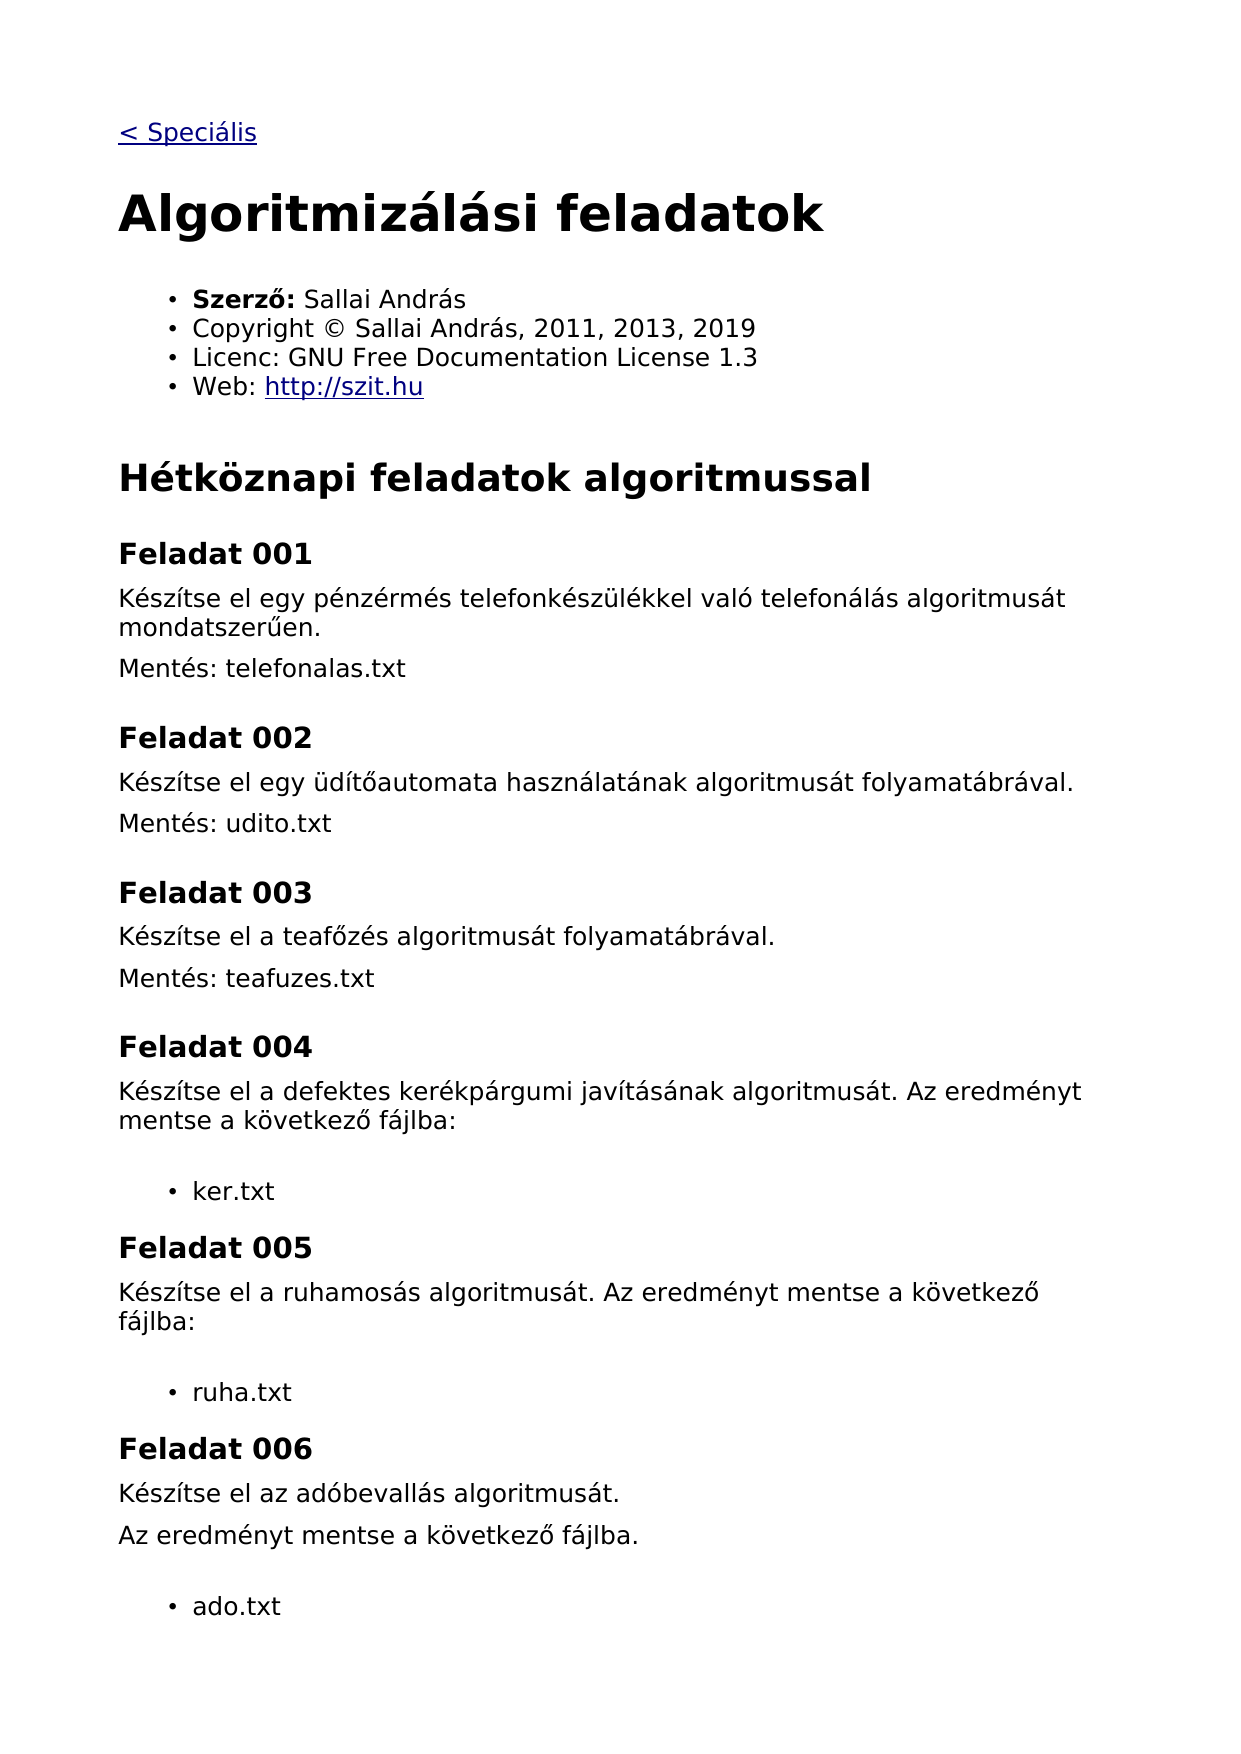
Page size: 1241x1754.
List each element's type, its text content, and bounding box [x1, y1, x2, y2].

text Készítse el egy pénzérmés telefonkészülékkel való telefonálás algoritmusát mondatszerűen. [118, 584, 1122, 642]
subtitle Hétköznapi feladatok algoritmussal [118, 456, 1122, 500]
text < Speciális [118, 118, 1122, 147]
text Mentés: teafuzes.txt [118, 964, 1122, 993]
subtitle Feladat 006 [118, 1433, 1122, 1467]
subtitle Feladat 004 [118, 1031, 1122, 1065]
text Készítse el az adóbevallás algoritmusát. [118, 1479, 1122, 1508]
subtitle Feladat 003 [118, 876, 1122, 910]
text Készítse el a teafőzés algoritmusát folyamatábrával. [118, 922, 1122, 952]
text Az eredményt mentse a következő fájlba. [118, 1521, 1122, 1550]
list Licenc: GNU Free Documentation License 1.3 [177, 343, 1122, 372]
text Mentés: udito.txt [118, 809, 1122, 838]
subtitle Feladat 005 [118, 1232, 1122, 1266]
subtitle Algoritmizálási feladatok [118, 185, 1122, 243]
list Szerző: Sallai András [177, 285, 1122, 314]
text Készítse el egy üdítőautomata használatának algoritmusát folyamatábrával. [118, 768, 1122, 797]
text Készítse el a ruhamosás algoritmusát. Az eredményt mentse a következő fájlba: [118, 1278, 1122, 1337]
subtitle Feladat 002 [118, 721, 1122, 755]
list ker.txt [177, 1178, 1122, 1207]
list Copyright © Sallai András, 2011, 2013, 2019 [177, 314, 1122, 343]
text Mentés: telefonalas.txt [118, 654, 1122, 684]
text Készítse el a defektes kerékpárgumi javításának algoritmusát. Az eredményt mentse a következő fájlba: [118, 1077, 1122, 1136]
list ruha.txt [177, 1378, 1122, 1408]
subtitle Feladat 001 [118, 537, 1122, 571]
list ado.txt [177, 1592, 1122, 1621]
list Web: http://szit.hu [177, 372, 1122, 402]
